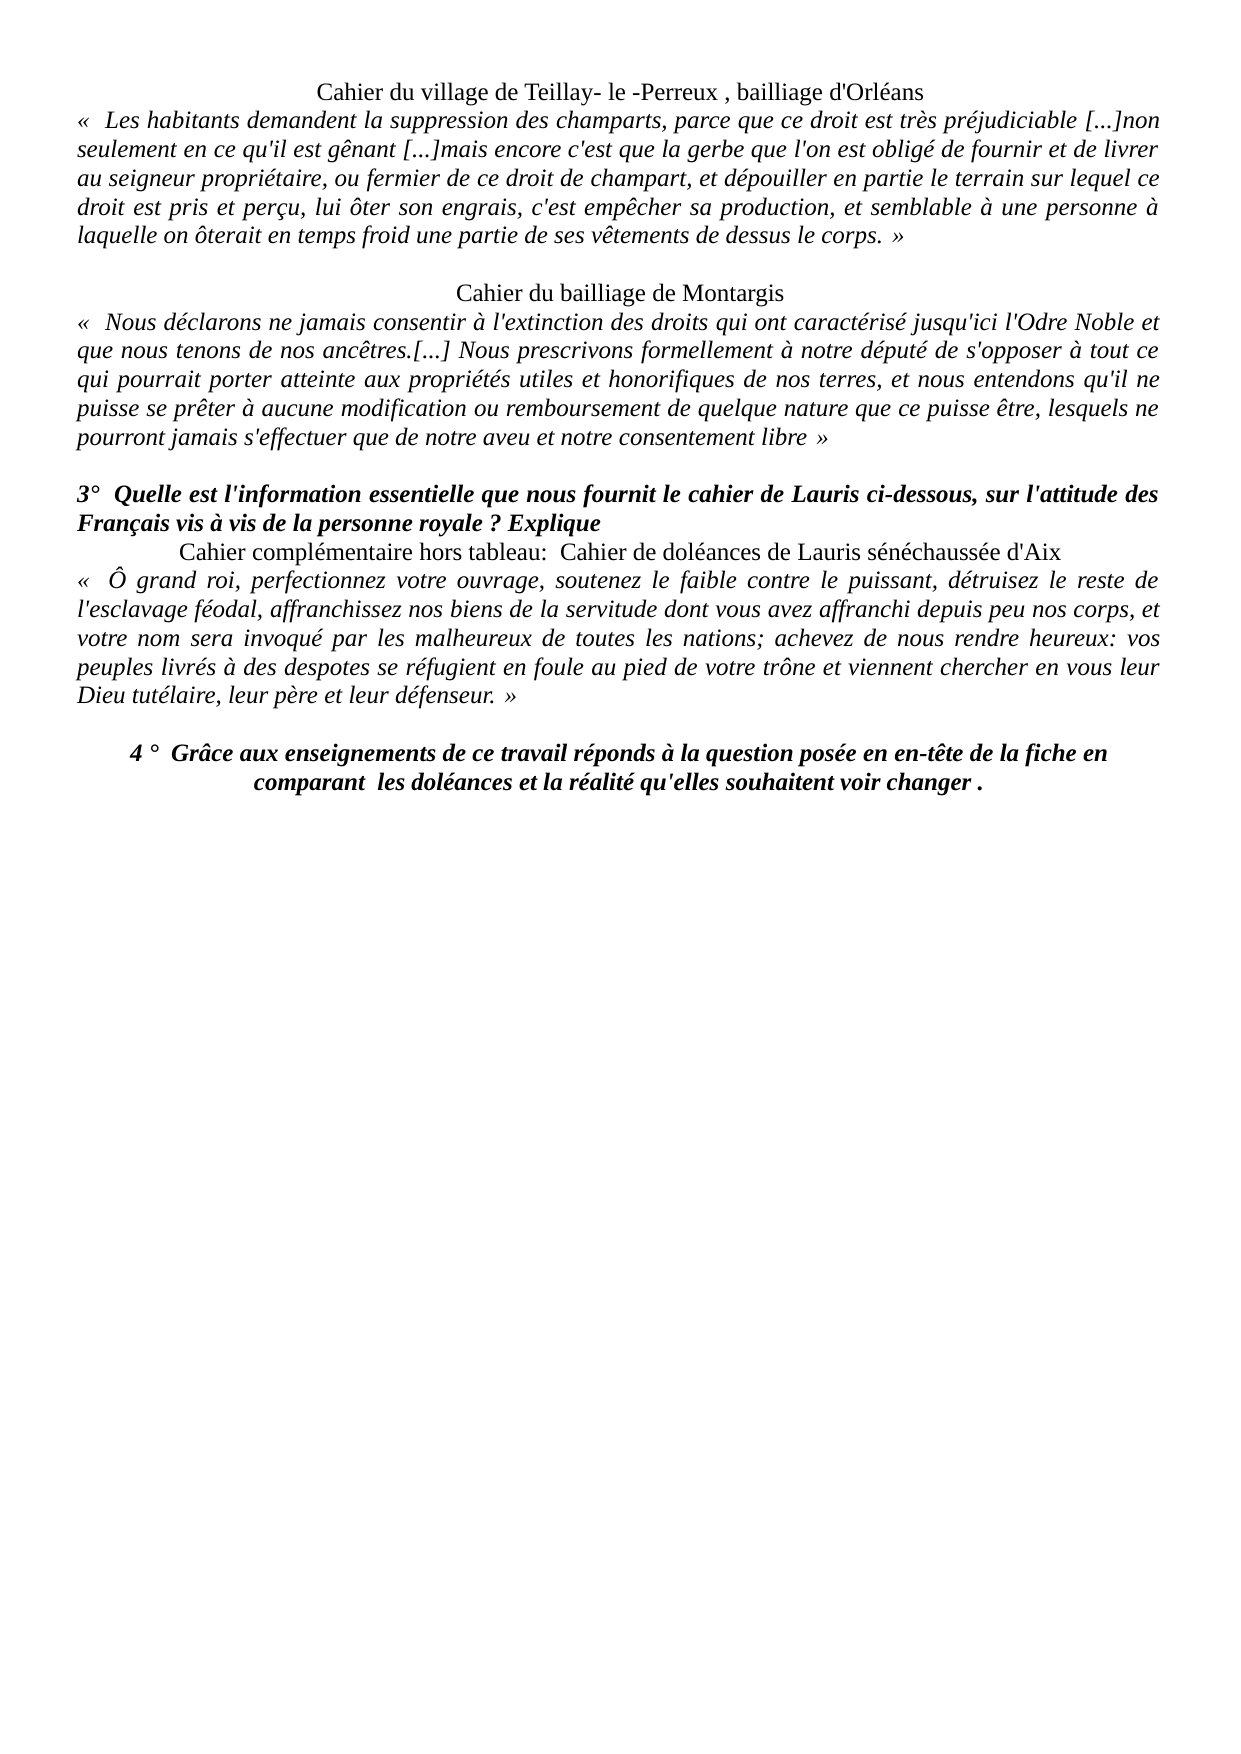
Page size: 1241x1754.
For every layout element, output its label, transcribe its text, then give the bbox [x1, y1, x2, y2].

text Cahier du bailliage de Montargis [77, 278, 1163, 307]
text 3° Quelle est l'information essentielle que nous fournit le cahier de Lauris ci-dessous, sur l'attitude des Français vis à vis de la personne royale ? Explique [77, 479, 1163, 537]
text « Ô grand roi, perfectionnez votre ouvrage, soutenez le faible contre le puissant, détruisez le reste de l'esclavage féodal, affranchissez nos biens de la servitude dont vous avez affranchi depuis peu nos corps, et votre nom sera invoqué par les malheureux de toutes les nations; achevez de nous rendre heureux: vos peuples livrés à des despotes se réfugient en foule au pied de votre trône et viennent chercher en vous leur Dieu tutélaire, leur père et leur défenseur. » [77, 566, 1163, 709]
text Cahier du village de Teillay- le -Perreux , bailliage d'Orléans [77, 77, 1163, 106]
text « Les habitants demandent la suppression des champarts, parce que ce droit est très préjudiciable [...]non seulement en ce qu'il est gênant [...]mais encore c'est que la gerbe que l'on est obligé de fournir et de livrer au seigneur propriétaire, ou fermier de ce droit de champart, et dépouiller en partie le terrain sur lequel ce droit est pris et perçu, lui ôter son engrais, c'est empêcher sa production, et semblable à une personne à laquelle on ôterait en temps froid une partie de ses vêtements de dessus le corps. » [77, 106, 1163, 249]
text Cahier complémentaire hors tableau: Cahier de doléances de Lauris sénéchaussée d'Aix [77, 537, 1163, 566]
text 4 ° Grâce aux enseignements de ce travail réponds à la question posée en en-tête de la fiche en comparant les doléances et la réalité qu'elles souhaitent voir changer . [77, 738, 1163, 796]
text « Nous déclarons ne jamais consentir à l'extinction des droits qui ont caractérisé jusqu'ici l'Odre Noble et que nous tenons de nos ancêtres.[...] Nous prescrivons formellement à notre député de s'opposer à tout ce qui pourrait porter atteinte aux propriétés utiles et honorifiques de nos terres, et nous entendons qu'il ne puisse se prêter à aucune modification ou remboursement de quelque nature que ce puisse être, lesquels ne pourront jamais s'effectuer que de notre aveu et notre consentement libre » [77, 307, 1163, 451]
